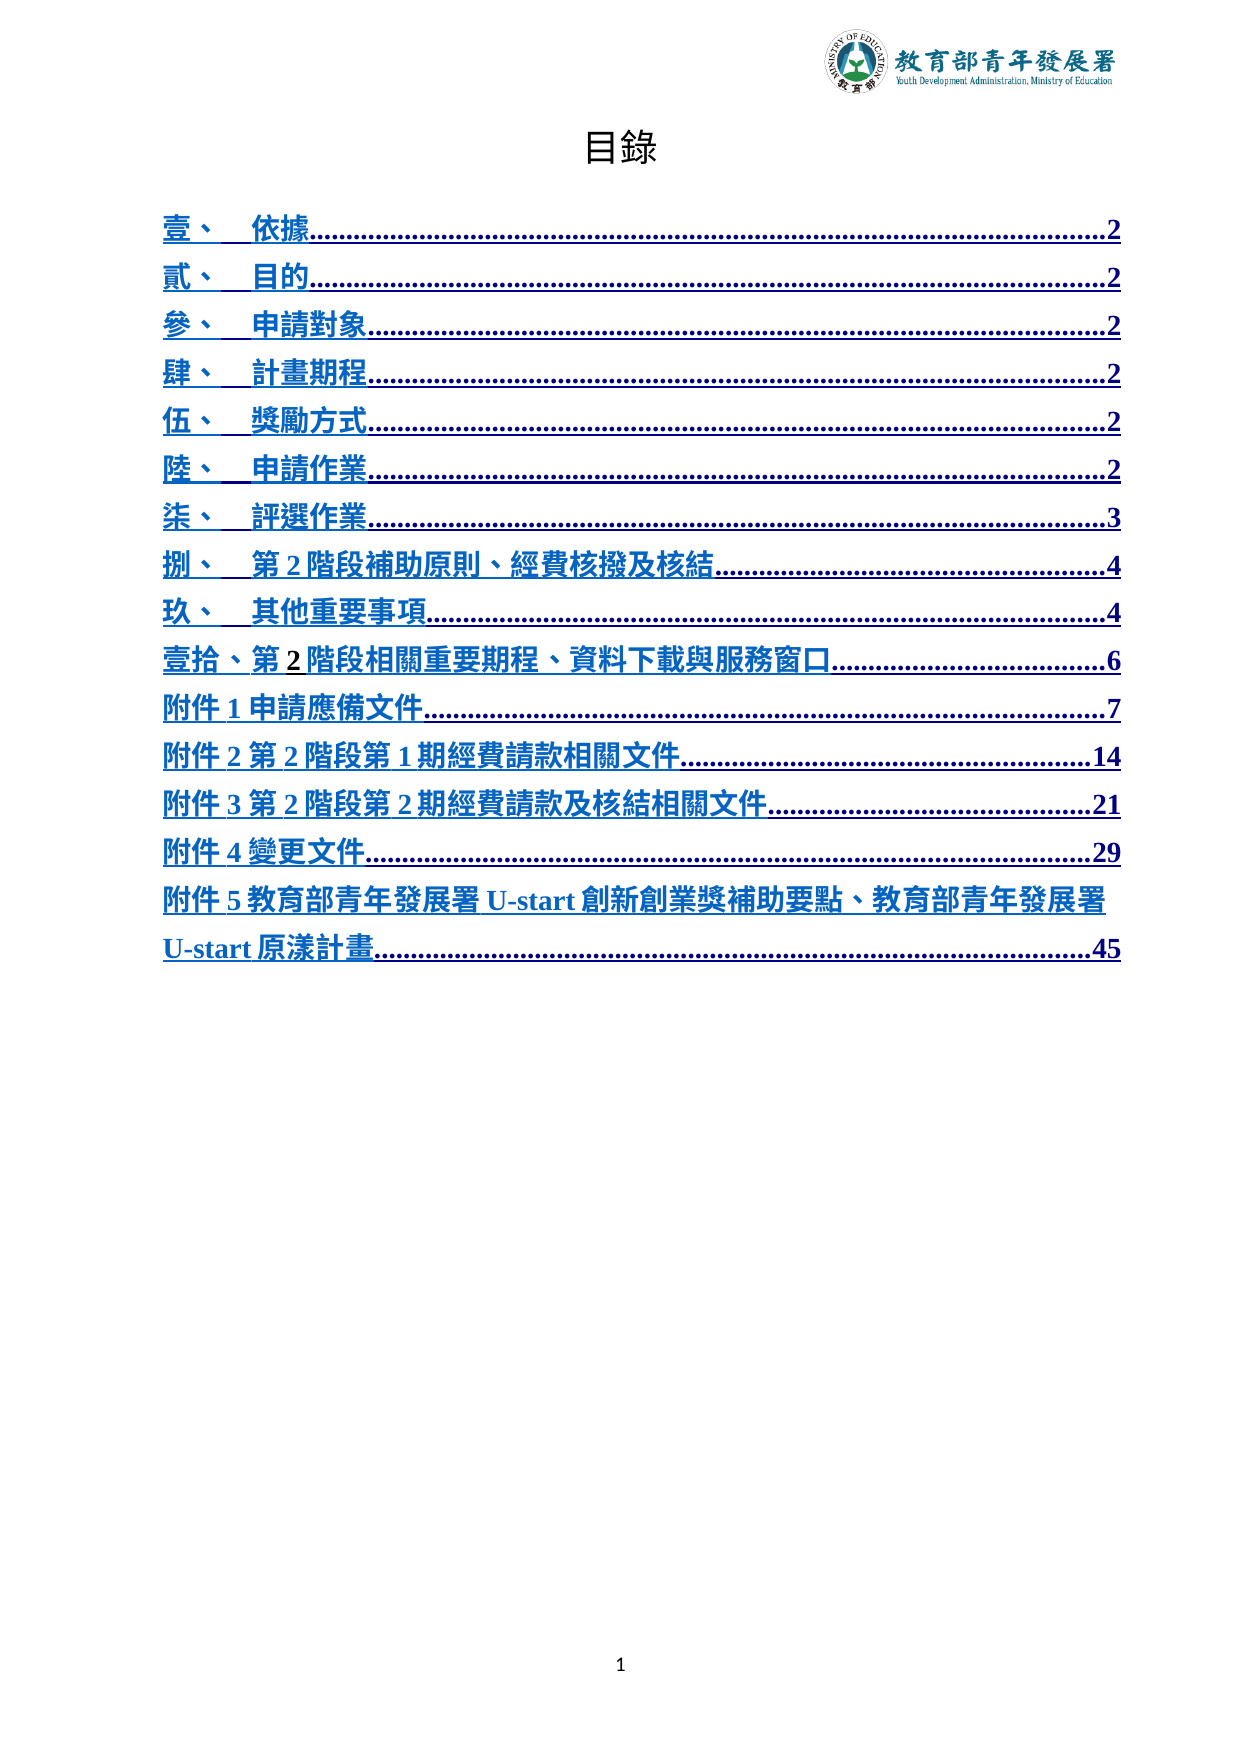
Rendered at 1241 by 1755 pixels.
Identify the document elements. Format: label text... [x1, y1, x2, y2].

text 附件5教育部青年發展署U-start創新創業獎補助要點、教育部青年發展署U-start原漾計畫 45 [162, 872, 1122, 968]
text 柒、 評選作業 3 [162, 489, 1122, 537]
text 貳、 目的 2 [162, 249, 1122, 297]
text 壹拾、 第2階段相關重要期程、資料下載與服務窗口 6 [162, 632, 1122, 680]
text 壹、 依據 2 [162, 201, 1122, 249]
text 伍、 獎勵方式 2 [162, 393, 1122, 441]
text 參、 申請對象 2 [162, 297, 1122, 345]
text 附件2 第2階段第1期經費請款相關文件 14 [162, 728, 1122, 776]
text 目錄 [118, 118, 1122, 172]
text 玖、 其他重要事項 4 [162, 584, 1122, 632]
text 附件4 變更文件 29 [162, 824, 1122, 872]
text 陸、 申請作業 2 [162, 441, 1122, 489]
text 附件1 申請應備文件 7 [162, 680, 1122, 728]
text 捌、 第2階段補助原則、經費核撥及核結 4 [162, 537, 1122, 584]
text 附件3 第2階段第2期經費請款及核結相關文件 21 [162, 776, 1122, 824]
text 肆、 計畫期程 2 [162, 345, 1122, 393]
